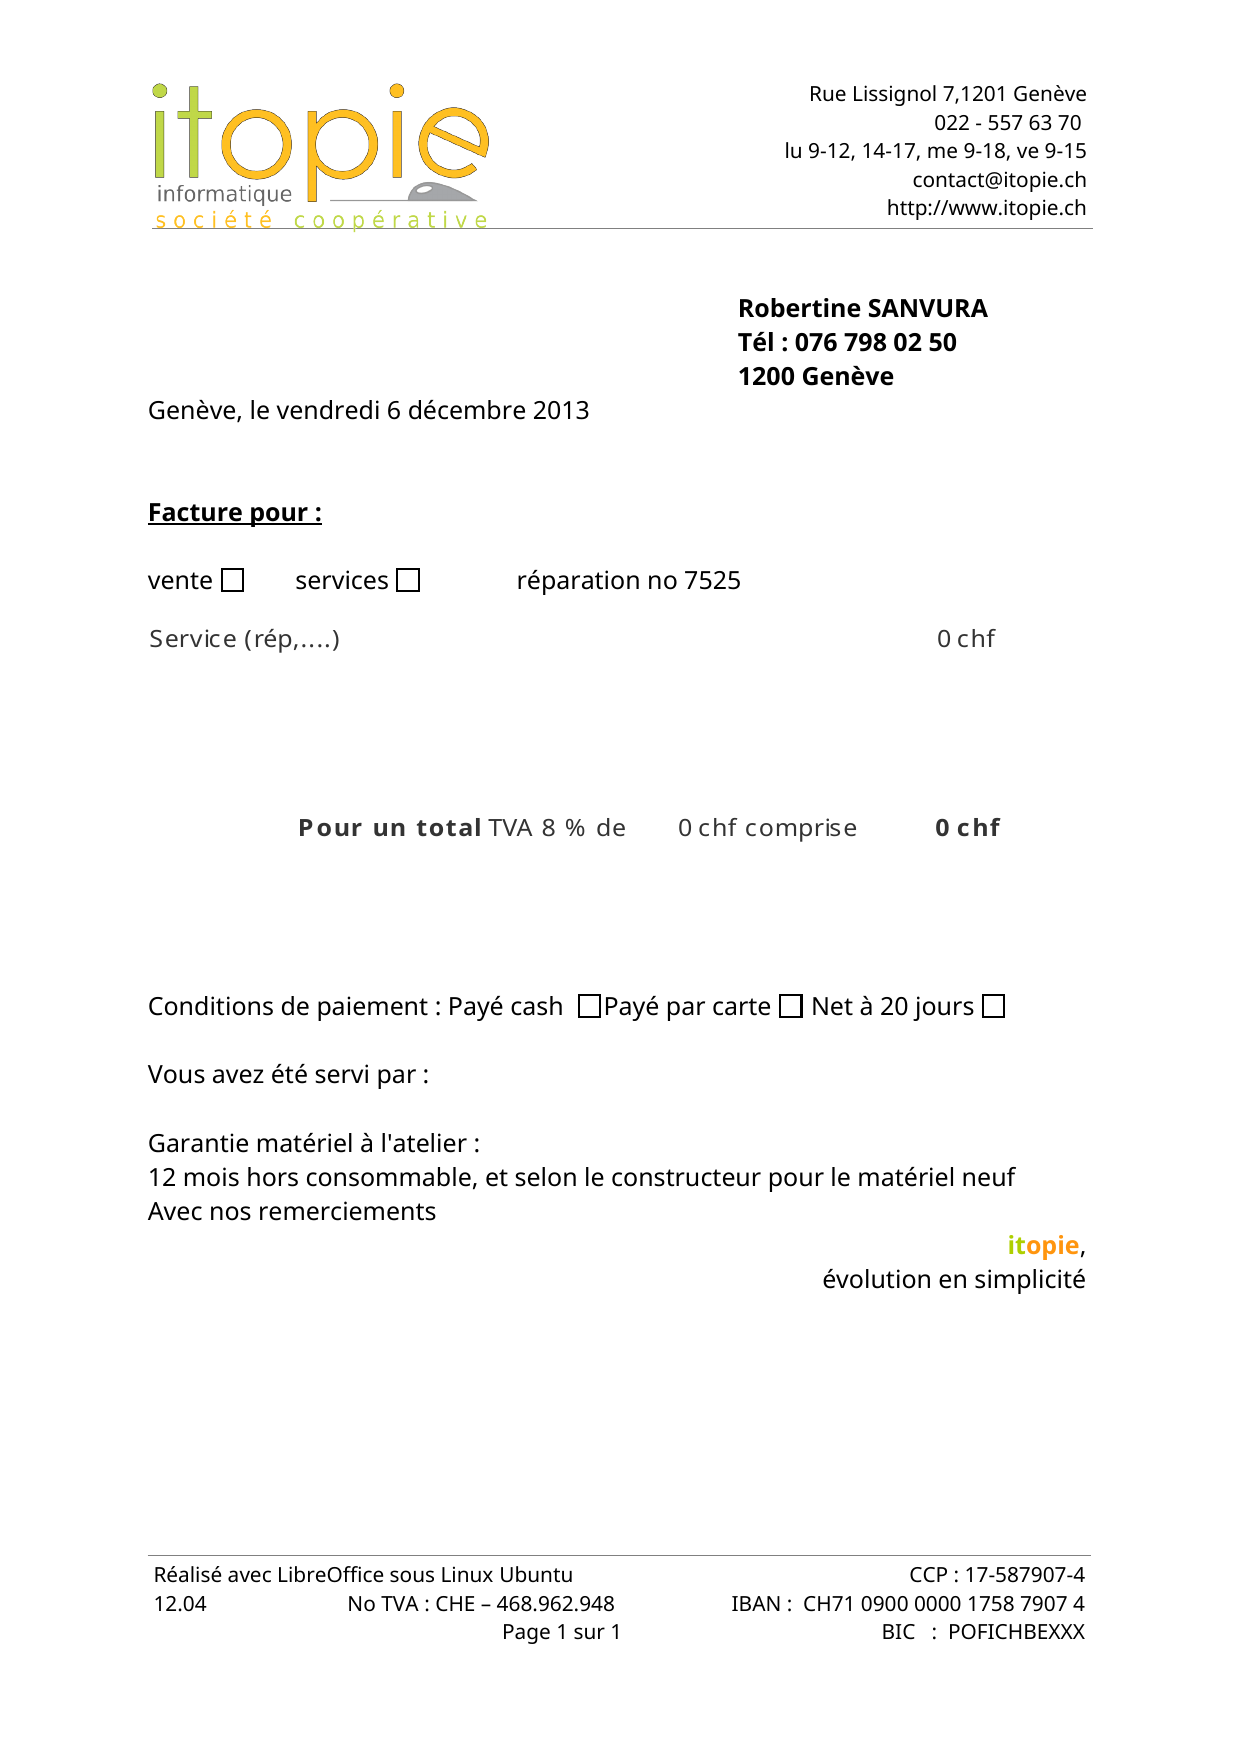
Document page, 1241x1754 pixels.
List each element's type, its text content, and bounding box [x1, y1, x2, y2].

text Vous avez été servi par : [148, 1057, 1093, 1091]
text Conditions de paiement : Payé cash Payé par carte Net à 20 jours [148, 989, 1093, 1023]
text évolution en simplicité [148, 1262, 1093, 1296]
text Robertine SANVURA [148, 290, 1093, 324]
text itopie, [148, 1227, 1093, 1262]
text Garantie matériel à l'atelier : [148, 1125, 1093, 1159]
text Facture pour : [148, 495, 1093, 529]
text 1200 Genève [148, 358, 1093, 392]
text 12 mois hors consommable, et selon le constructeur pour le matériel neuf [148, 1159, 1093, 1193]
text Genève, le vendredi 6 décembre 2013 [148, 392, 1093, 427]
text vente services réparation no 7525 [148, 563, 1093, 597]
text Avec nos remerciements [148, 1193, 1093, 1227]
picture [138, 72, 500, 244]
text Tél : 076 798 02 50 [148, 324, 1093, 358]
